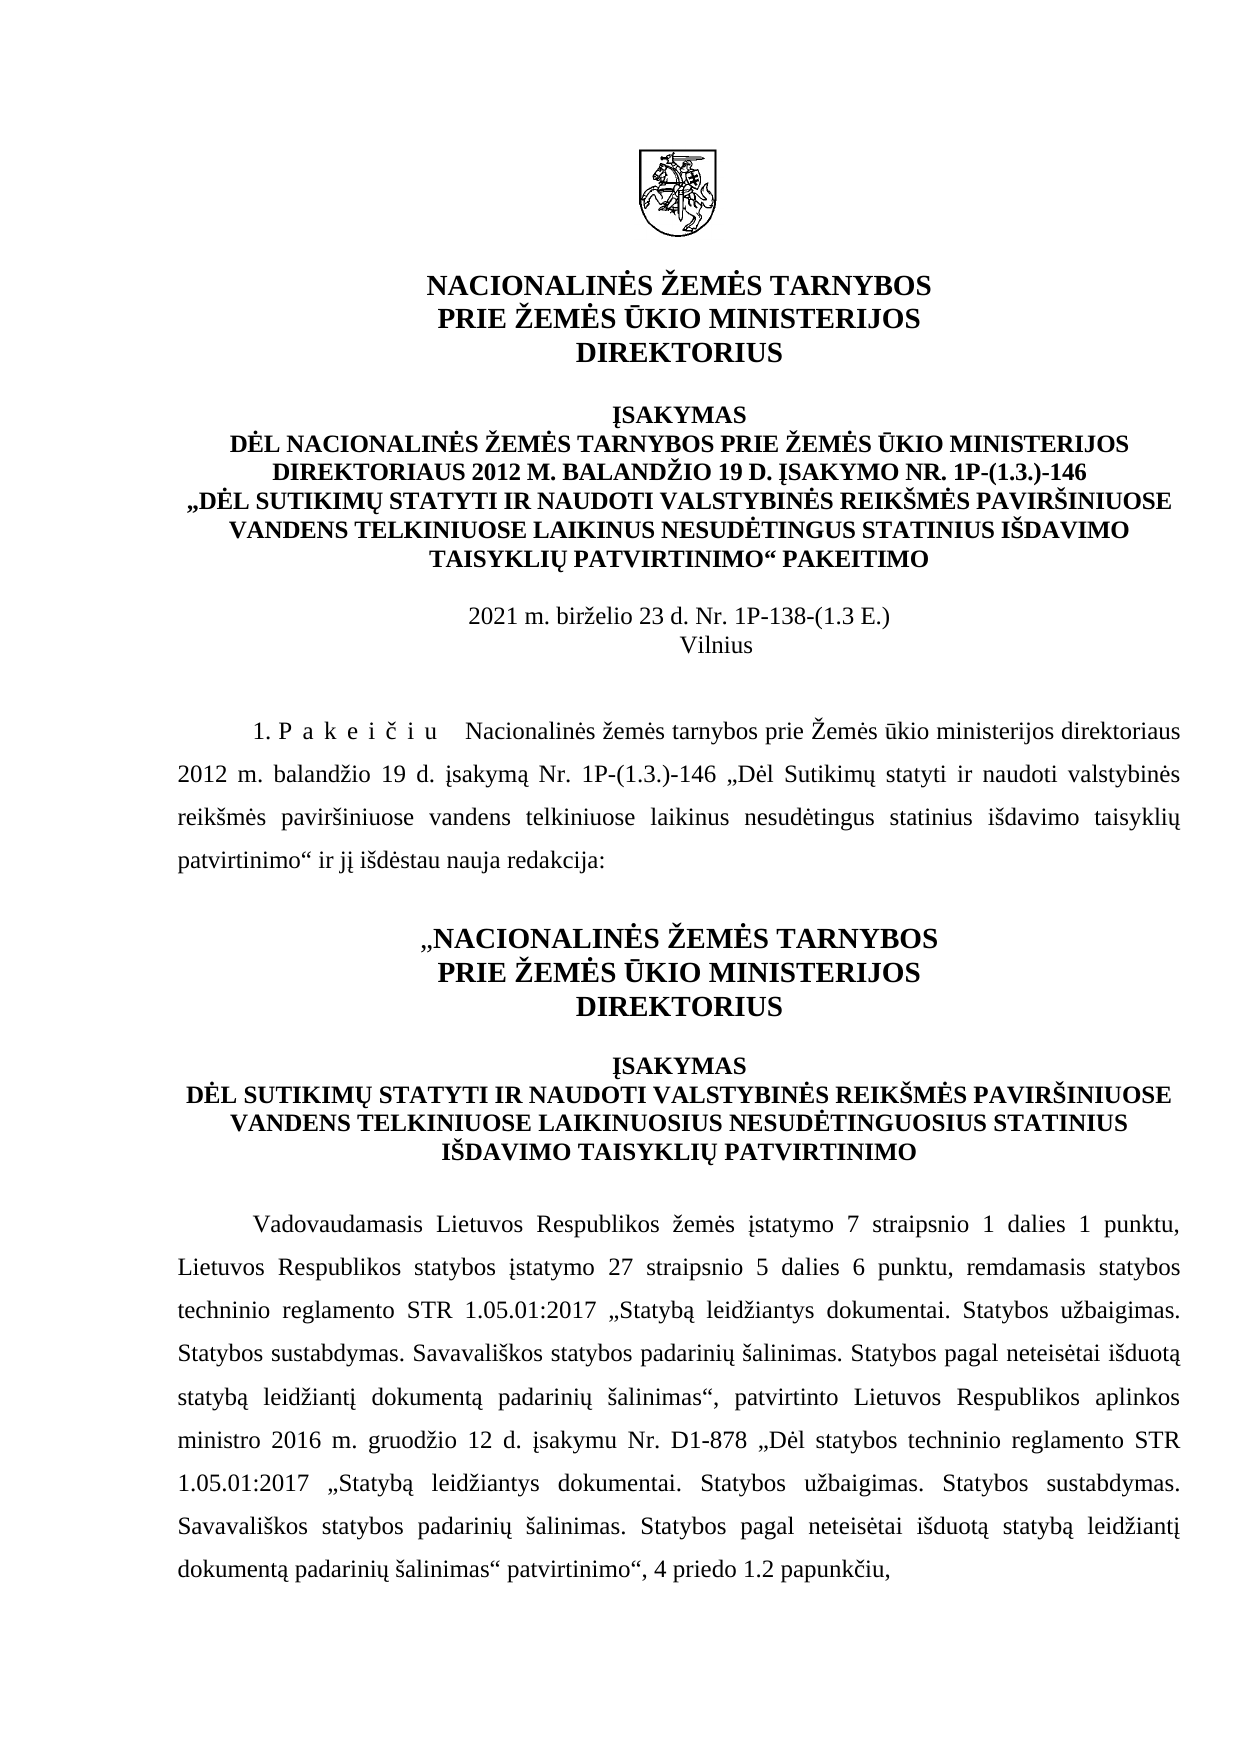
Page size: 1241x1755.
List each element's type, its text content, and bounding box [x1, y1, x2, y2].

text „NACIONALINĖS ŽEMĖS TARNYBOS [177, 922, 1181, 955]
text PRIE ŽEMĖS ŪKIO MINISTERIJOS [177, 302, 1181, 335]
text DĖL NACIONALINĖS ŽEMĖS TARNYBOS PRIE ŽEMĖS ŪKIO MINISTERIJOS DIREKTORIAUS 2012 m. balandžio 19 d. įsakymo Nr. 1P-(1.3.)-146 [177, 429, 1181, 486]
text ĮSAKYMAS [177, 400, 1181, 429]
text PRIE ŽEMĖS ŪKIO MINISTERIJOS [177, 955, 1181, 989]
text DIREKTORIUS [177, 989, 1181, 1022]
text ĮSAKYMAS [177, 1051, 1181, 1080]
text „DĖL SUTIKIMŲ STATYTI IR NAUDOTI VALSTYBINĖS REIKŠMĖS PAVIRŠINIUOSE VANDENS TELKINIUOSE LAIKINUS NESUDĖTINGUS STATINIUS IŠDAVIMO TAISYKLIŲ PATVIRTINIMO“ PAKEITIMO [177, 486, 1181, 572]
text NACIONALINĖS ŽEMĖS TARNYBOS [177, 268, 1181, 302]
text DĖL SUTIKIMŲ STATYTI IR NAUDOTI VALSTYBINĖS REIKŠMĖS PAVIRŠINIUOSE VANDENS TELKINIUOSE LAIKINUOSIUS NESUDĖTINGUOSIUS STATINIUS IŠDAVIMO TAISYKLIŲ PATVIRTINIMO [177, 1080, 1181, 1166]
text Vilnius [177, 630, 1181, 659]
text Vadovaudamasis Lietuvos Respublikos žemės įstatymo 7 straipsnio 1 dalies 1 punktu, Lietuvos Respublikos statybos įstatymo 27 straipsnio 5 dalies 6 punktu, remdamasis statybos techninio reglamento STR 1.05.01:2017 „Statybą leidžiantys dokumentai. Statybos užbaigimas. Statybos sustabdymas. Savavališkos statybos padarinių šalinimas. Statybos pagal neteisėtai išduotą statybą leidžiantį dokumentą padarinių šalinimas“, patvirtinto Lietuvos Respublikos aplinkos ministro 2016 m. gruodžio 12 d. įsakymu Nr. D1-878 „Dėl statybos techninio reglamento STR 1.05.01:2017 „Statybą leidžiantys dokumentai. Statybos užbaigimas. Statybos sustabdymas. Savavališkos statybos padarinių šalinimas. Statybos pagal neteisėtai išduotą statybą leidžiantį dokumentą padarinių šalinimas“ patvirtinimo“, 4 priedo 1.2 papunkčiu, [177, 1209, 1181, 1583]
text DIREKTORIUS [177, 335, 1181, 369]
text 2021 m. birželio 23 d. Nr. 1P-138-(1.3 E.) [177, 601, 1181, 630]
text 1. Pakeičiu Nacionalinės žemės tarnybos prie Žemės ūkio ministerijos direktoriaus 2012 m. balandžio 19 d. įsakymą Nr. 1P-(1.3.)-146 „Dėl Sutikimų statyti ir naudoti valstybinės reikšmės paviršiniuose vandens telkiniuose laikinus nesudėtingus statinius išdavimo taisyklių patvirtinimo“ ir jį išdėstau nauja redakcija: [177, 716, 1181, 874]
